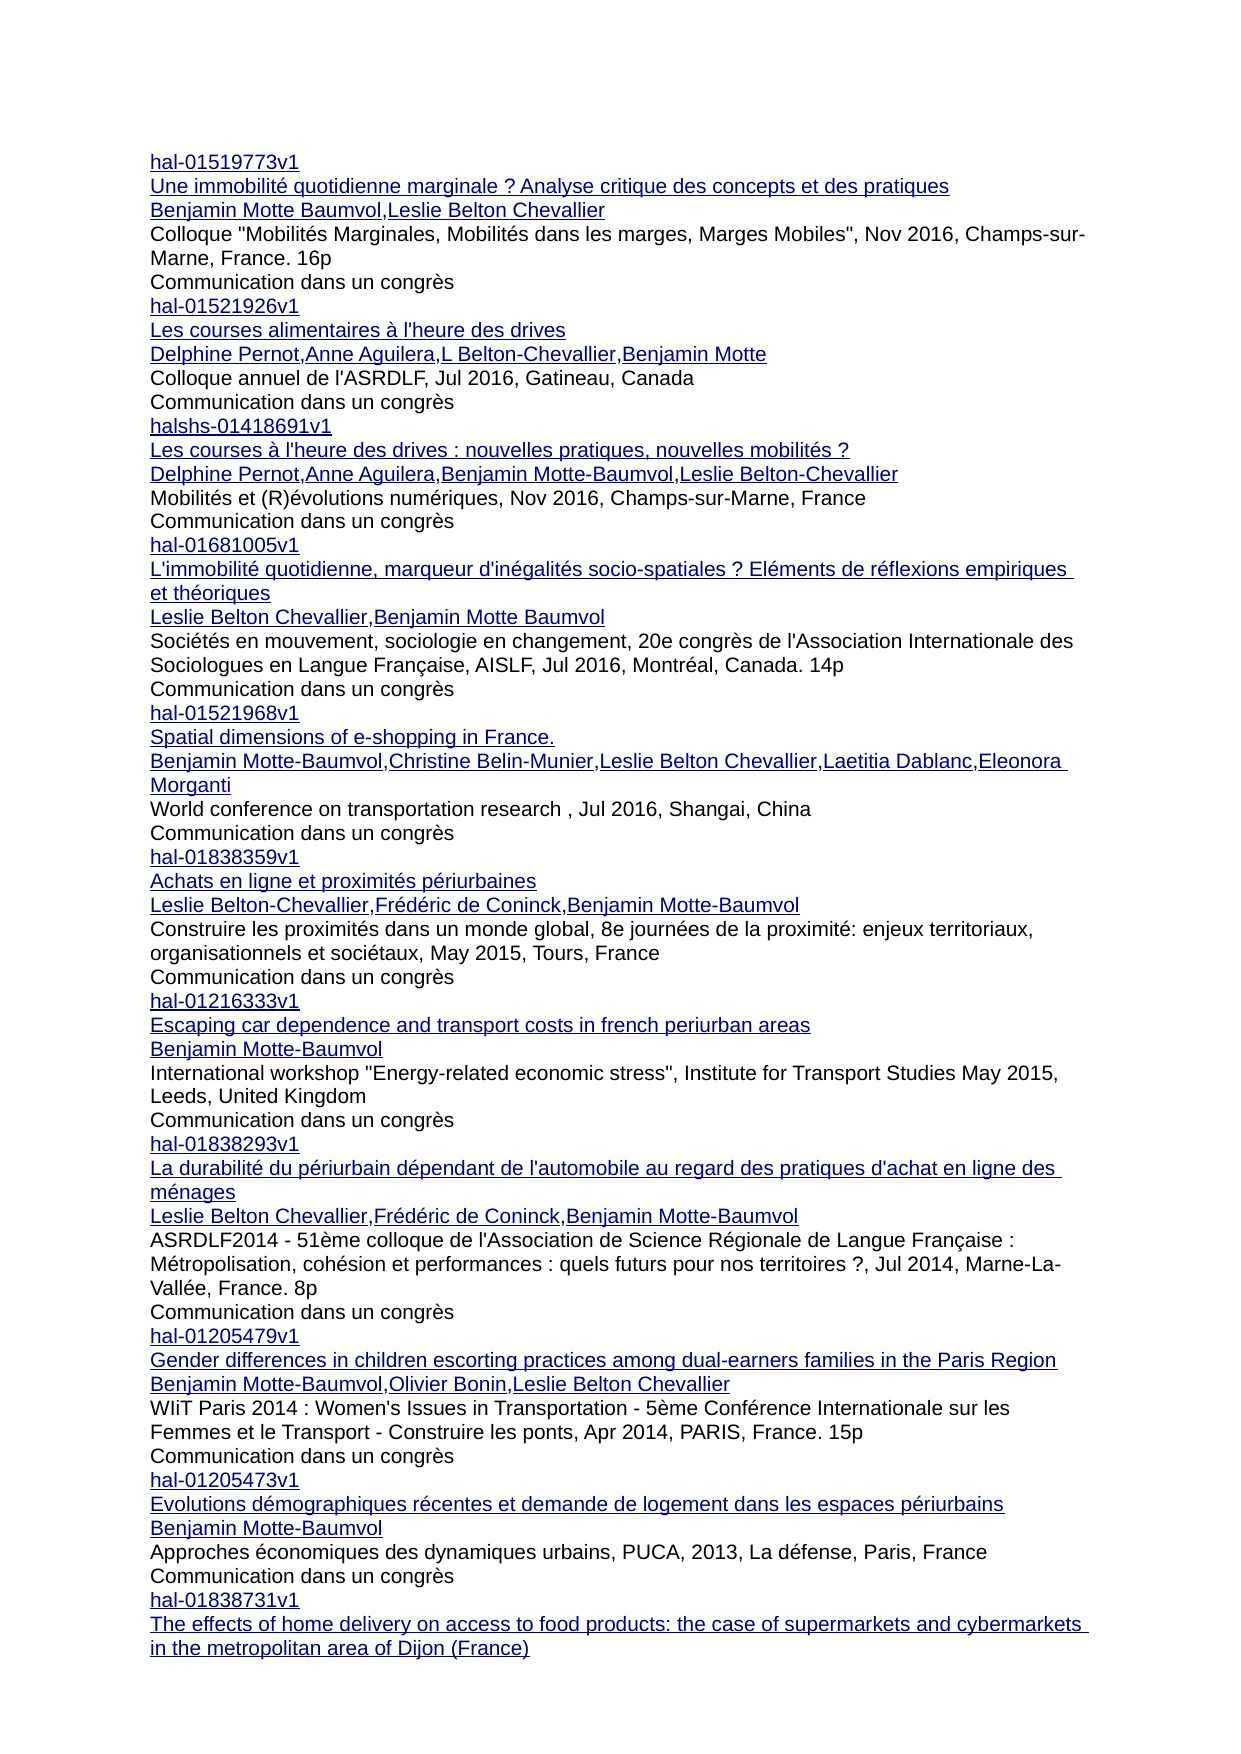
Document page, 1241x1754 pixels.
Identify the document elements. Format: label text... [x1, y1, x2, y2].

table_cell Les courses à l'heure des drives : nouvelles pratiques, nouvelles mobilités ? Delphine Pernot,Anne Aguilera,Benjamin Motte-Baumvol,Leslie Belton-Chevallier Mobilités et (R)évolutions numériques, Nov 2016, Champs-sur-Marne, France Communication dans un congrès hal-01681005v1 [150, 438, 1090, 557]
table_cell Gender differences in children escorting practices among dual-earners families in the Paris Region Benjamin Motte-Baumvol,Olivier Bonin,Leslie Belton Chevallier WIiT Paris 2014 : Women's Issues in Transportation - 5ème Conférence Internationale sur les Femmes et le Transport - Construire les ponts, Apr 2014, PARIS, France. 15p Communication dans un congrès hal-01205473v1 [150, 1348, 1090, 1492]
table_cell L'immobilité quotidienne, marqueur d'inégalités socio-spatiales ? Eléments de réflexions empiriques et théoriques Leslie Belton Chevallier,Benjamin Motte Baumvol Sociétés en mouvement, sociologie en changement, 20e congrès de l'Association Internationale des Sociologues en Langue Française, AISLF, Jul 2016, Montréal, Canada. 14p Communication dans un congrès hal-01521968v1 [150, 557, 1090, 725]
table_cell Escaping car dependence and transport costs in french periurban areas Benjamin Motte-Baumvol International workshop "Energy-related economic stress", Institute for Transport Studies May 2015, Leeds, United Kingdom Communication dans un congrès hal-01838293v1 [150, 1013, 1090, 1156]
table_cell Evolutions démographiques récentes et demande de logement dans les espaces périurbains Benjamin Motte-Baumvol Approches économiques des dynamiques urbains, PUCA, 2013, La défense, Paris, France Communication dans un congrès hal-01838731v1 [150, 1492, 1090, 1611]
table_cell Spatial dimensions of e-shopping in France. Benjamin Motte-Baumvol,Christine Belin-Munier,Leslie Belton Chevallier,Laetitia Dablanc,Eleonora Morganti World conference on transportation research , Jul 2016, Shangai, China Communication dans un congrès hal-01838359v1 [150, 725, 1090, 869]
table_cell Achats en ligne et proximités périurbaines Leslie Belton-Chevallier,Frédéric de Coninck,Benjamin Motte-Baumvol Construire les proximités dans un monde global, 8e journées de la proximité: enjeux territoriaux, organisationnels et sociétaux, May 2015, Tours, France Communication dans un congrès hal-01216333v1 [150, 869, 1090, 1012]
table_cell hal-01519773v1 [150, 150, 1090, 174]
table_cell The effects of home delivery on access to food products: the case of supermarkets and cybermarkets in the metropolitan area of Dijon (France) [150, 1611, 1090, 1659]
table_cell Une immobilité quotidienne marginale ? Analyse critique des concepts et des pratiques Benjamin Motte Baumvol,Leslie Belton Chevallier Colloque "Mobilités Marginales, Mobilités dans les marges, Marges Mobiles", Nov 2016, Champs-sur-Marne, France. 16p Communication dans un congrès hal-01521926v1 [150, 174, 1090, 318]
table_cell La durabilité du périurbain dépendant de l'automobile au regard des pratiques d'achat en ligne des ménages Leslie Belton Chevallier,Frédéric de Coninck,Benjamin Motte-Baumvol ASRDLF2014 - 51ème colloque de l'Association de Science Régionale de Langue Française : Métropolisation, cohésion et performances : quels futurs pour nos territoires ?, Jul 2014, Marne-La-Vallée, France. 8p Communication dans un congrès hal-01205479v1 [150, 1156, 1090, 1348]
table_cell Les courses alimentaires à l'heure des drives Delphine Pernot,Anne Aguilera,L Belton-Chevallier,Benjamin Motte Colloque annuel de l'ASRDLF, Jul 2016, Gatineau, Canada Communication dans un congrès halshs-01418691v1 [150, 318, 1090, 437]
